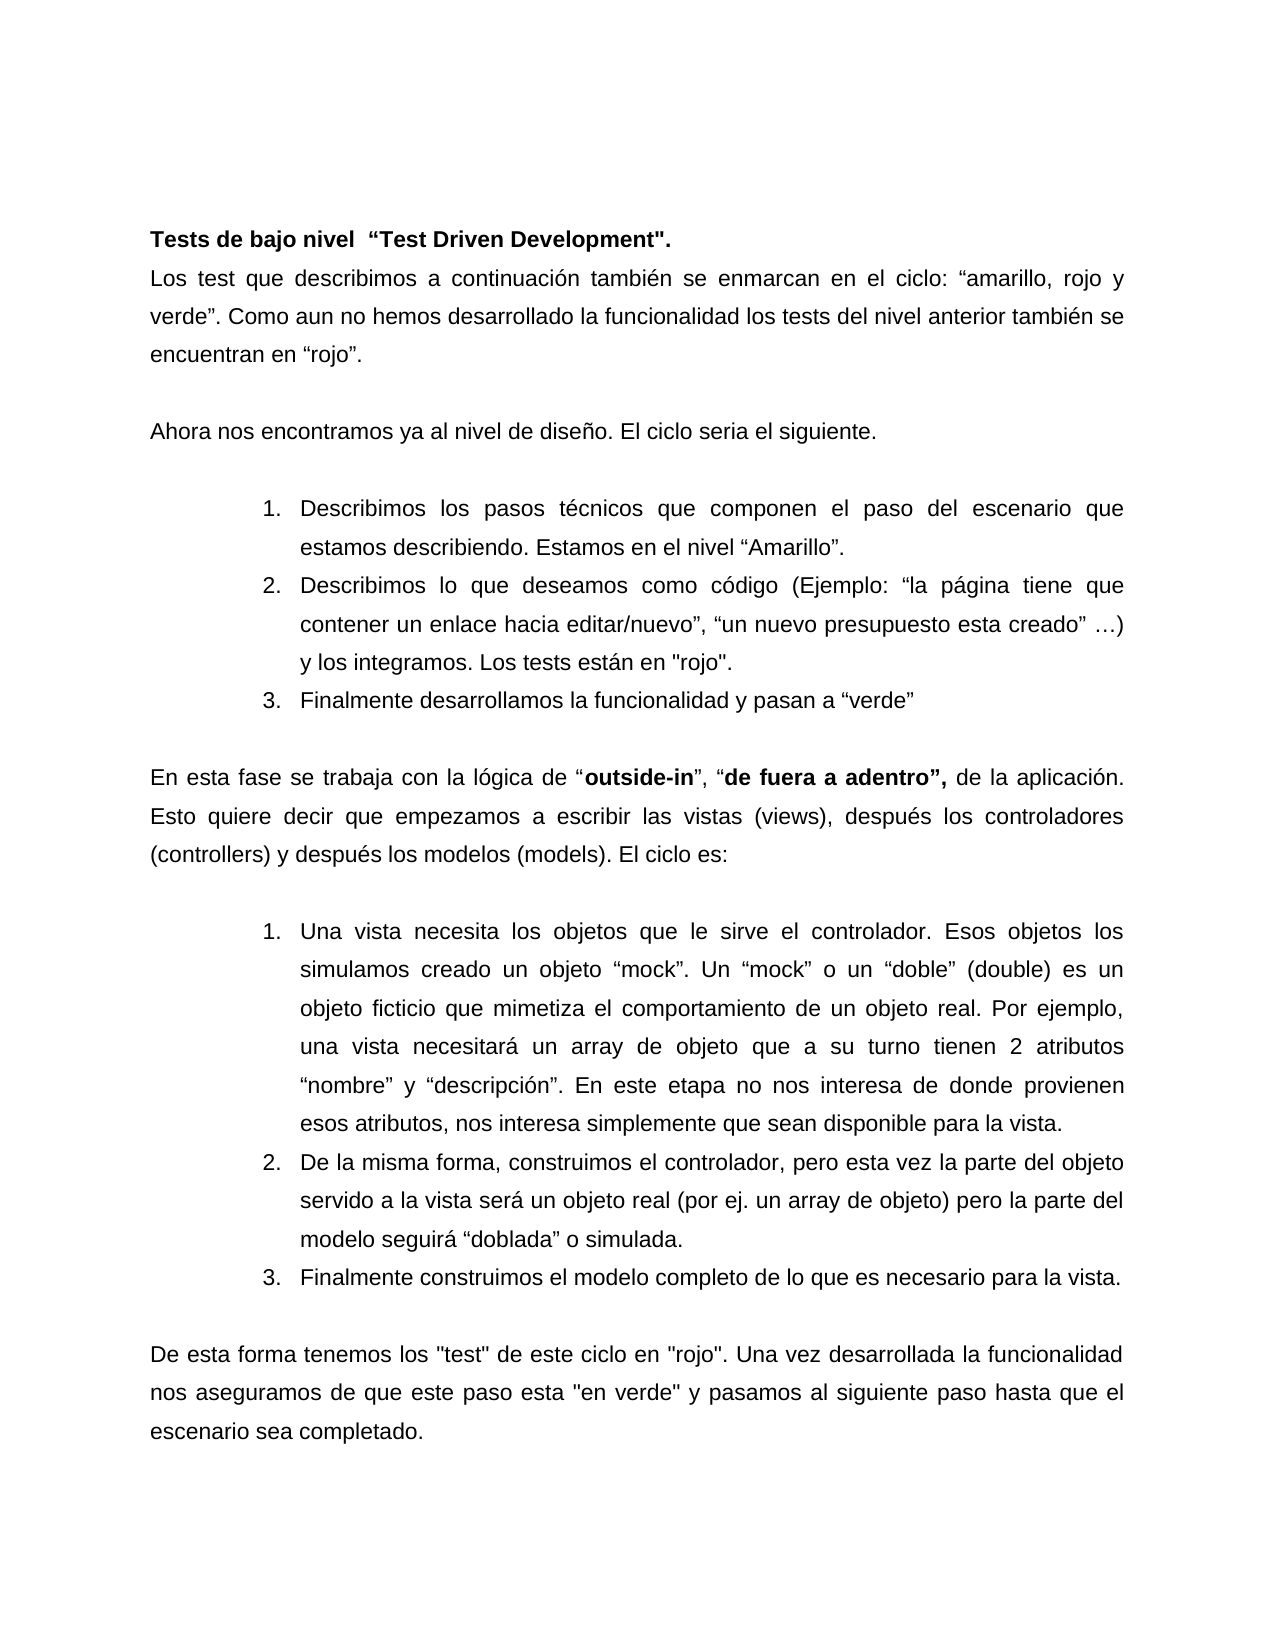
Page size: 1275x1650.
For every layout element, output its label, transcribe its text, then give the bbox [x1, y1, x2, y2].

text Ahora nos encontramos ya al nivel de diseño. El ciclo seria el siguiente. [150, 419, 1125, 445]
list Una vista necesita los objetos que le sirve el controlador. Esos objetos los simulamos creado un objeto “mock”. Un “mock” o un “doble” (double) es un objeto ficticio que mimetiza el comportamiento de un objeto real. Por ejemplo, una vista necesitará un array de objeto que a su turno tienen 2 atributos “nombre” y “descripción”. En este etapa no nos interesa de donde provienen esos atributos, nos interesa simplemente que sean disponible para la vista. [262, 919, 1125, 1137]
text Tests de bajo nivel “Test Driven Development". [150, 227, 1125, 252]
text En esta fase se trabaja con la lógica de “outside-in”, “de fuera a adentro”, de la aplicación. Esto quiere decir que empezamos a escribir las vistas (views), después los controladores (controllers) y después los modelos (models). El ciclo es: [150, 765, 1125, 867]
list Describimos los pasos técnicos que componen el paso del escenario que estamos describiendo. Estamos en el nivel “Amarillo”. [262, 496, 1125, 560]
list De la misma forma, construimos el controlador, pero esta vez la parte del objeto servido a la vista será un objeto real (por ej. un array de objeto) pero la parte del modelo seguirá “doblada” o simulada. [262, 1149, 1125, 1252]
text Los test que describimos a continuación también se enmarcan en el ciclo: “amarillo, rojo y verde”. Como aun no hemos desarrollado la funcionalidad los tests del nivel anterior también se encuentran en “rojo”. [150, 265, 1125, 368]
text De esta forma tenemos los "test" de este ciclo en "rojo". Una vez desarrollada la funcionalidad nos aseguramos de que este paso esta "en verde" y pasamos al siguiente paso hasta que el escenario sea completado. [150, 1342, 1125, 1444]
list Describimos lo que deseamos como código (Ejemplo: “la página tiene que contener un enlace hacia editar/nuevo”, “un nuevo presupuesto esta creado” …) y los integramos. Los tests están en "rojo". [262, 573, 1125, 675]
list Finalmente desarrollamos la funcionalidad y pasan a “verde” [262, 688, 1125, 714]
list Finalmente construimos el modelo completo de lo que es necesario para la vista. [262, 1265, 1125, 1290]
